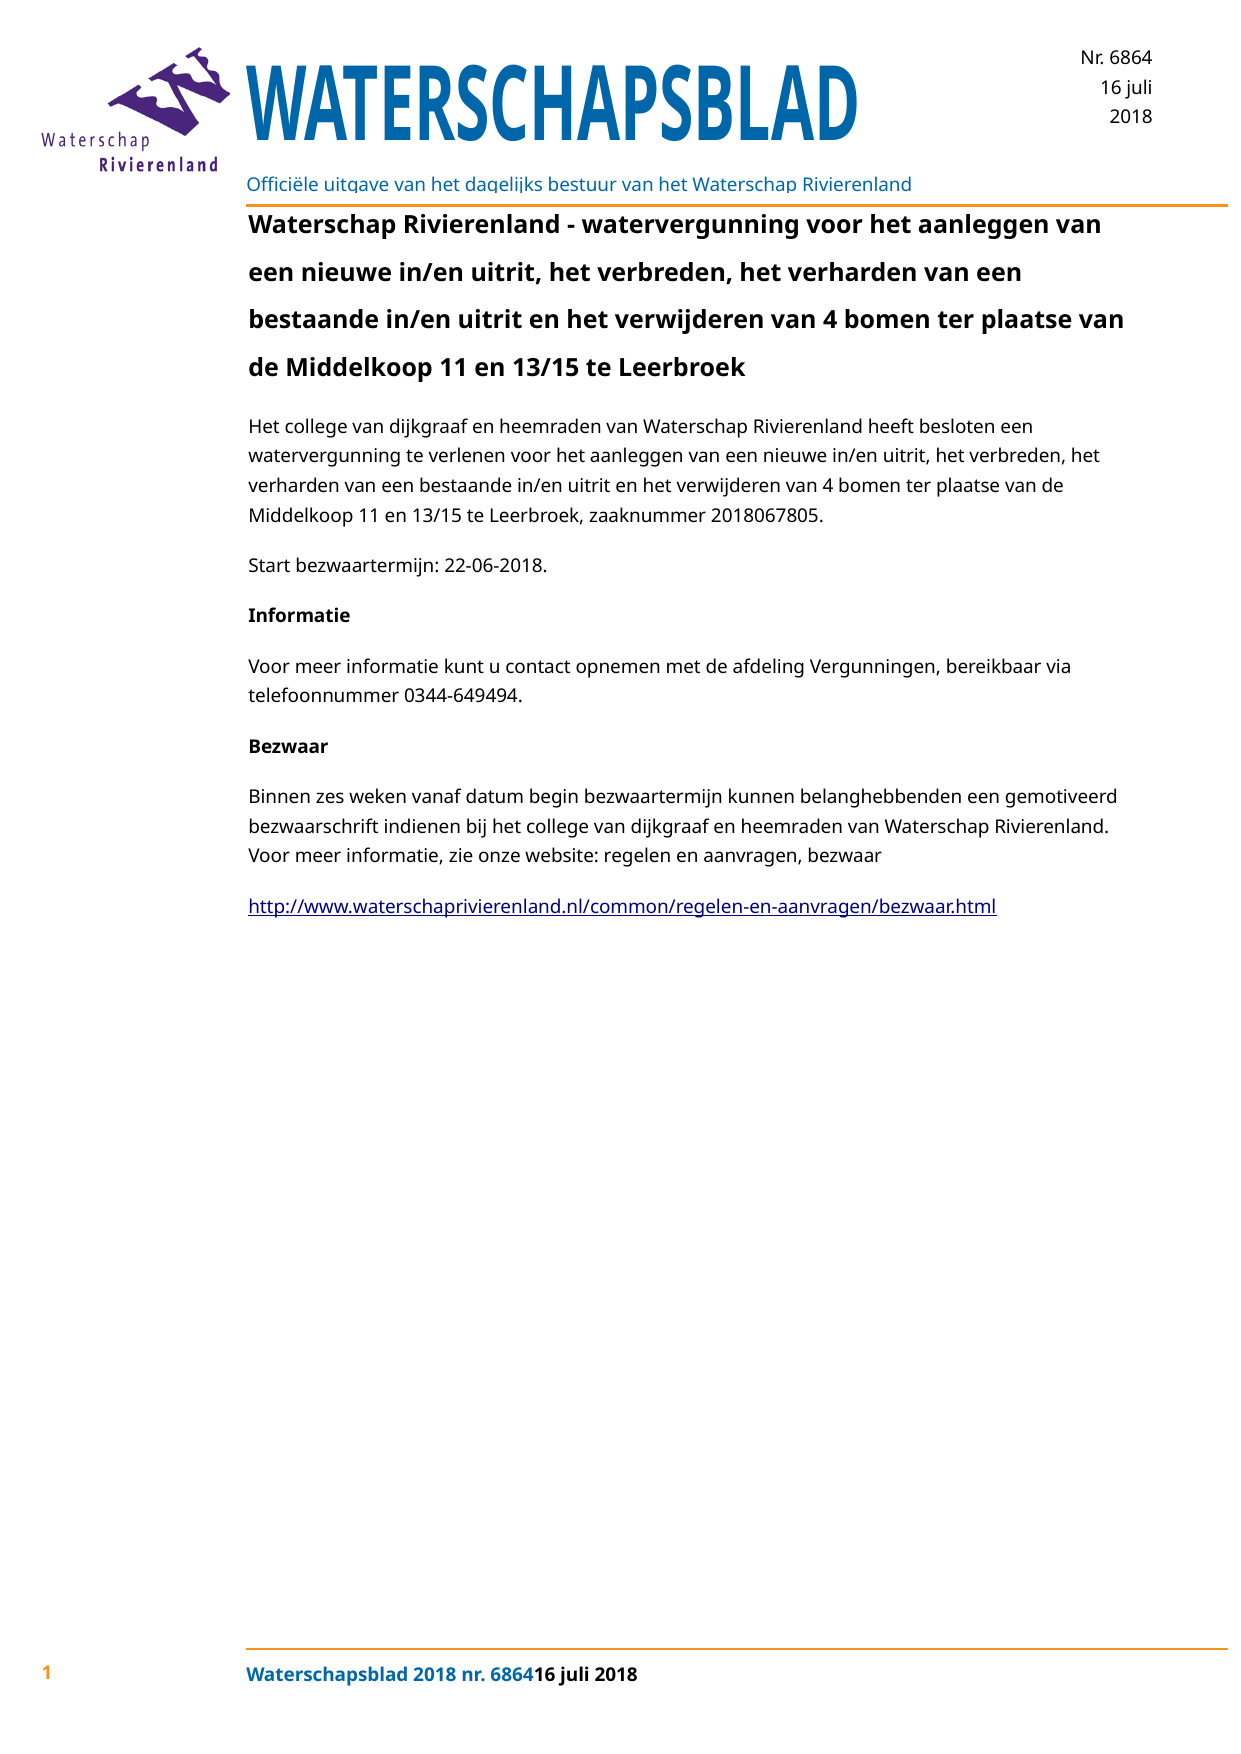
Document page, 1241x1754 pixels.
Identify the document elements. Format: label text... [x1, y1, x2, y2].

picture [41, 47, 231, 172]
text Voor meer informatie kunt u contact opnemen met de afdeling Vergunningen, bereikbaar via telefoonnummer 0344-649494. [248, 653, 1152, 708]
text Het college van dijkgraaf en heemraden van Waterschap Rivierenland heeft besloten een watervergunning te verlenen voor het aanleggen van een nieuwe in/en uitrit, het verbreden, het verharden van een bestaande in/en uitrit en het verwijderen van 4 bomen ter plaatse van de Middelkoop 11 en 13/15 te Leerbroek, zaaknummer 2018067805. [248, 413, 1152, 528]
text Bezwaar [248, 733, 1152, 759]
text Informatie [248, 603, 1152, 628]
text Waterschap Rivierenland - watervergunning voor het aanleggen van een nieuwe in/en uitrit, het verbreden, het verharden van een bestaande in/en uitrit en het verwijderen van 4 bomen ter plaatse van de Middelkoop 11 en 13/15 te Leerbroek [248, 207, 1152, 384]
text Binnen zes weken vanaf datum begin bezwaartermijn kunnen belanghebbenden een gemotiveerd bezwaarschrift indienen bij het college van dijkgraaf en heemraden van Waterschap Rivierenland. Voor meer informatie, zie onze website: regelen en aanvragen, bezwaar [248, 783, 1152, 868]
text http://www.waterschaprivierenland.nl/common/regelen-en-aanvragen/bezwaar.html [248, 893, 1152, 919]
text Start bezwaartermijn: 22-06-2018. [248, 552, 1152, 578]
